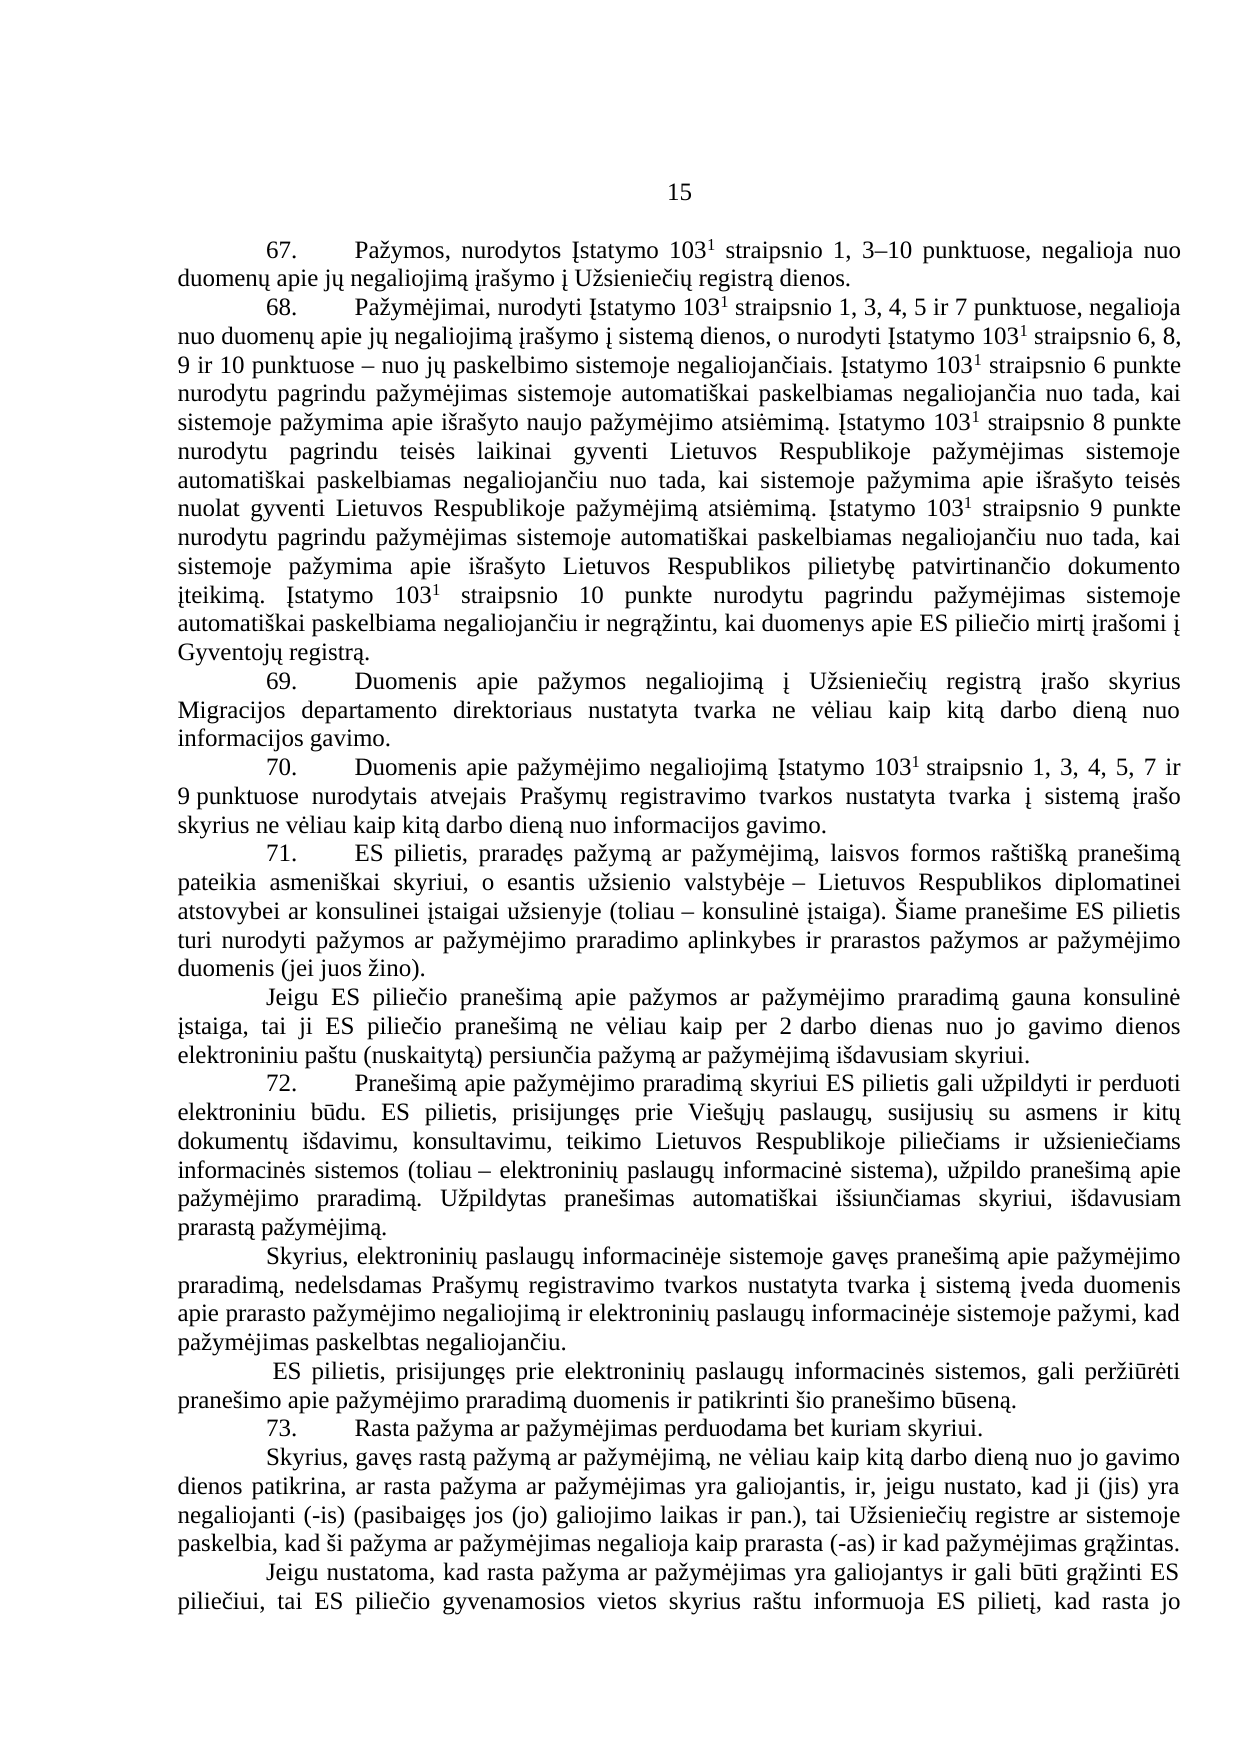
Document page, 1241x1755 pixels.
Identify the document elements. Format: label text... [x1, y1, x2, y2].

text Skyrius, elektroninių paslaugų informacinėje sistemoje gavęs pranešimą apie pažymėjimo praradimą, nedelsdamas Prašymų registravimo tvarkos nustatyta tvarka į sistemą įveda duomenis apie prarasto pažymėjimo negaliojimą ir elektroninių paslaugų informacinėje sistemoje pažymi, kad pažymėjimas paskelbtas negaliojančiu. [177, 1241, 1181, 1356]
text Jeigu ES piliečio pranešimą apie pažymos ar pažymėjimo praradimą gauna konsulinė įstaiga, tai ji ES piliečio pranešimą ne vėliau kaip per 2 darbo dienas nuo jo gavimo dienos elektroniniu paštu (nuskaitytą) persiunčia pažymą ar pažymėjimą išdavusiam skyriui. [177, 982, 1181, 1068]
text 72. Pranešimą apie pažymėjimo praradimą skyriui ES pilietis gali užpildyti ir perduoti elektroniniu būdu. ES pilietis, prisijungęs prie Viešųjų paslaugų, susijusių su asmens ir kitų dokumentų išdavimu, konsultavimu, teikimo Lietuvos Respublikoje piliečiams ir užsieniečiams informacinės sistemos (toliau – elektroninių paslaugų informacinė sistema), užpildo pranešimą apie pažymėjimo praradimą. Užpildytas pranešimas automatiškai išsiunčiamas skyriui, išdavusiam prarastą pažymėjimą. [177, 1068, 1181, 1241]
text 73. Rasta pažyma ar pažymėjimas perduodama bet kuriam skyriui. [177, 1413, 1181, 1442]
text ES pilietis, prisijungęs prie elektroninių paslaugų informacinės sistemos, gali peržiūrėti pranešimo apie pažymėjimo praradimą duomenis ir patikrinti šio pranešimo būseną. [177, 1356, 1181, 1413]
text 69. Duomenis apie pažymos negaliojimą į Užsieniečių registrą įrašo skyrius Migracijos departamento direktoriaus nustatyta tvarka ne vėliau kaip kitą darbo dieną nuo informacijos gavimo. [177, 666, 1181, 752]
text 67. Pažymos, nurodytos Įstatymo 1031 straipsnio 1, 3–10 punktuose, negalioja nuo duomenų apie jų negaliojimą įrašymo į Užsieniečių registrą dienos. [177, 235, 1181, 292]
text Jeigu nustatoma, kad rasta pažyma ar pažymėjimas yra galiojantys ir gali būti grąžinti ES piliečiui, tai ES piliečio gyvenamosios vietos skyrius raštu informuoja ES pilietį, kad rasta jo [177, 1557, 1181, 1615]
text Skyrius, gavęs rastą pažymą ar pažymėjimą, ne vėliau kaip kitą darbo dieną nuo jo gavimo dienos patikrina, ar rasta pažyma ar pažymėjimas yra galiojantis, ir, jeigu nustato, kad ji (jis) yra negaliojanti (-is) (pasibaigęs jos (jo) galiojimo laikas ir pan.), tai Užsieniečių registre ar sistemoje paskelbia, kad ši pažyma ar pažymėjimas negalioja kaip prarasta (-as) ir kad pažymėjimas grąžintas. [177, 1442, 1181, 1557]
text 70. Duomenis apie pažymėjimo negaliojimą Įstatymo 1031 straipsnio 1, 3, 4, 5, 7 ir 9 punktuose nurodytais atvejais Prašymų registravimo tvarkos nustatyta tvarka į sistemą įrašo skyrius ne vėliau kaip kitą darbo dieną nuo informacijos gavimo. [177, 752, 1181, 838]
text 68. Pažymėjimai, nurodyti Įstatymo 1031 straipsnio 1, 3, 4, 5 ir 7 punktuose, negalioja nuo duomenų apie jų negaliojimą įrašymo į sistemą dienos, o nurodyti Įstatymo 1031 straipsnio 6, 8, 9 ir 10 punktuose – nuo jų paskelbimo sistemoje negaliojančiais. Įstatymo 1031 straipsnio 6 punkte nurodytu pagrindu pažymėjimas sistemoje automatiškai paskelbiamas negaliojančia nuo tada, kai sistemoje pažymima apie išrašyto naujo pažymėjimo atsiėmimą. Įstatymo 1031 straipsnio 8 punkte nurodytu pagrindu teisės laikinai gyventi Lietuvos Respublikoje pažymėjimas sistemoje automatiškai paskelbiamas negaliojančiu nuo tada, kai sistemoje pažymima apie išrašyto teisės nuolat gyventi Lietuvos Respublikoje pažymėjimą atsiėmimą. Įstatymo 1031 straipsnio 9 punkte nurodytu pagrindu pažymėjimas sistemoje automatiškai paskelbiamas negaliojančiu nuo tada, kai sistemoje pažymima apie išrašyto Lietuvos Respublikos pilietybę patvirtinančio dokumento įteikimą. Įstatymo 1031 straipsnio 10 punkte nurodytu pagrindu pažymėjimas sistemoje automatiškai paskelbiama negaliojančiu ir negrąžintu, kai duomenys apie ES piliečio mirtį įrašomi į Gyventojų registrą. [177, 292, 1181, 666]
text 71. ES pilietis, praradęs pažymą ar pažymėjimą, laisvos formos raštišką pranešimą pateikia asmeniškai skyriui, o esantis užsienio valstybėje – Lietuvos Respublikos diplomatinei atstovybei ar konsulinei įstaigai užsienyje (toliau – konsulinė įstaiga). Šiame pranešime ES pilietis turi nurodyti pažymos ar pažymėjimo praradimo aplinkybes ir prarastos pažymos ar pažymėjimo duomenis (jei juos žino). [177, 838, 1181, 982]
